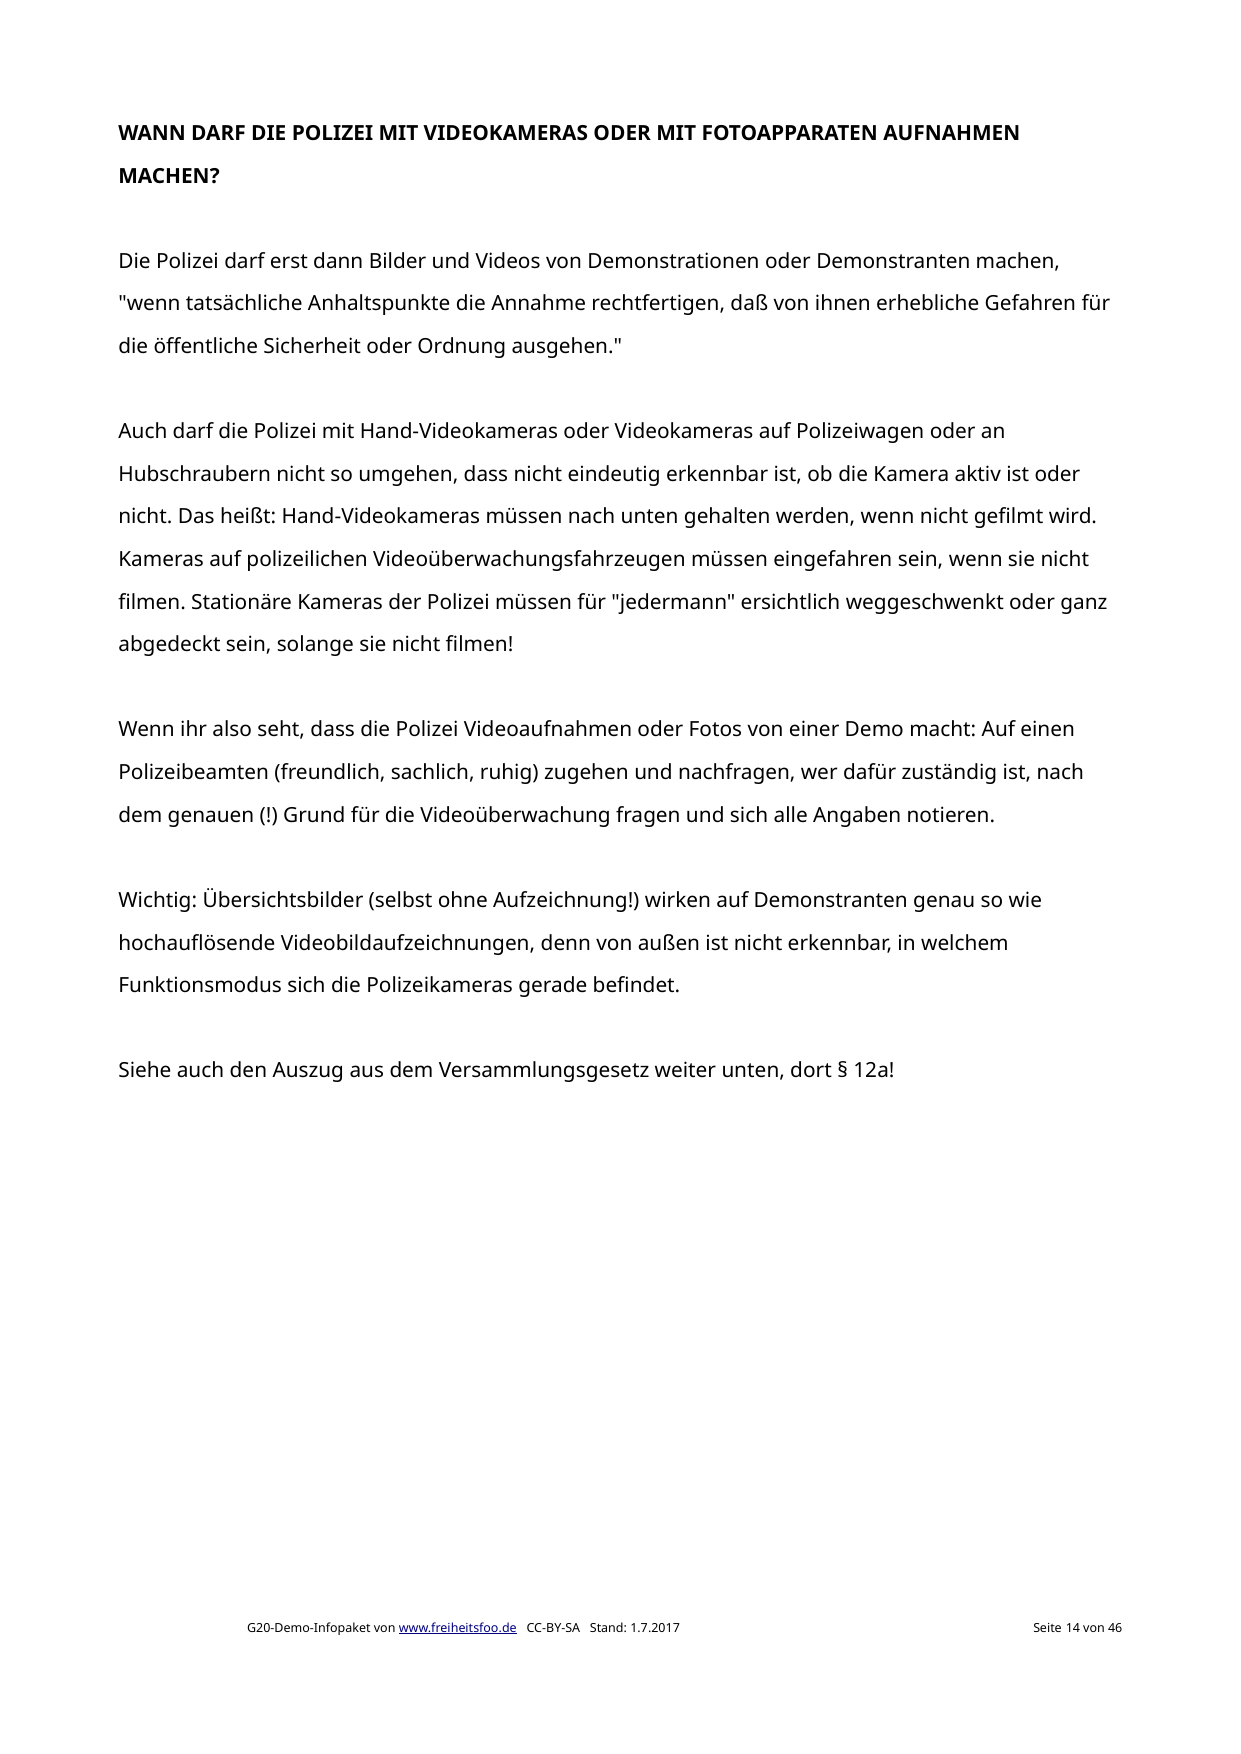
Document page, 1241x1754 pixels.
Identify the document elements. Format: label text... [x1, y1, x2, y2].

text Die Polizei darf erst dann Bilder und Videos von Demonstrationen oder Demonstranten machen, "wenn tatsächliche Anhaltspunkte die Annahme rechtfertigen, daß von ihnen erhebliche Gefahren für die öffentliche Sicherheit oder Ordnung ausgehen." [118, 246, 1122, 359]
text WANN DARF DIE POLIZEI MIT VIDEOKAMERAS ODER MIT FOTOAPPARATEN AUFNAHMEN MACHEN? [118, 118, 1122, 189]
text Siehe auch den Auszug aus dem Versammlungsgesetz weiter unten, dort § 12a! [118, 1055, 1122, 1084]
text Auch darf die Polizei mit Hand-Videokameras oder Videokameras auf Polizeiwagen oder an Hubschraubern nicht so umgehen, dass nicht eindeutig erkennbar ist, ob die Kamera aktiv ist oder nicht. Das heißt: Hand-Videokameras müssen nach unten gehalten werden, wenn nicht gefilmt wird. Kameras auf polizeilichen Videoüberwachungsfahrzeugen müssen eingefahren sein, wenn sie nicht filmen. Stationäre Kameras der Polizei müssen für "jedermann" ersichtlich weggeschwenkt oder ganz abgedeckt sein, solange sie nicht filmen! [118, 416, 1122, 658]
text Wichtig: Übersichtsbilder (selbst ohne Aufzeichnung!) wirken auf Demonstranten genau so wie hochauflösende Videobildaufzeichnungen, denn von außen ist nicht erkennbar, in welchem Funktionsmodus sich die Polizeikameras gerade befindet. [118, 885, 1122, 999]
text Wenn ihr also seht, dass die Polizei Videoaufnahmen oder Fotos von einer Demo macht: Auf einen Polizeibeamten (freundlich, sachlich, ruhig) zugehen und nachfragen, wer dafür zuständig ist, nach dem genauen (!) Grund für die Videoüberwachung fragen und sich alle Angaben notieren. [118, 714, 1122, 828]
